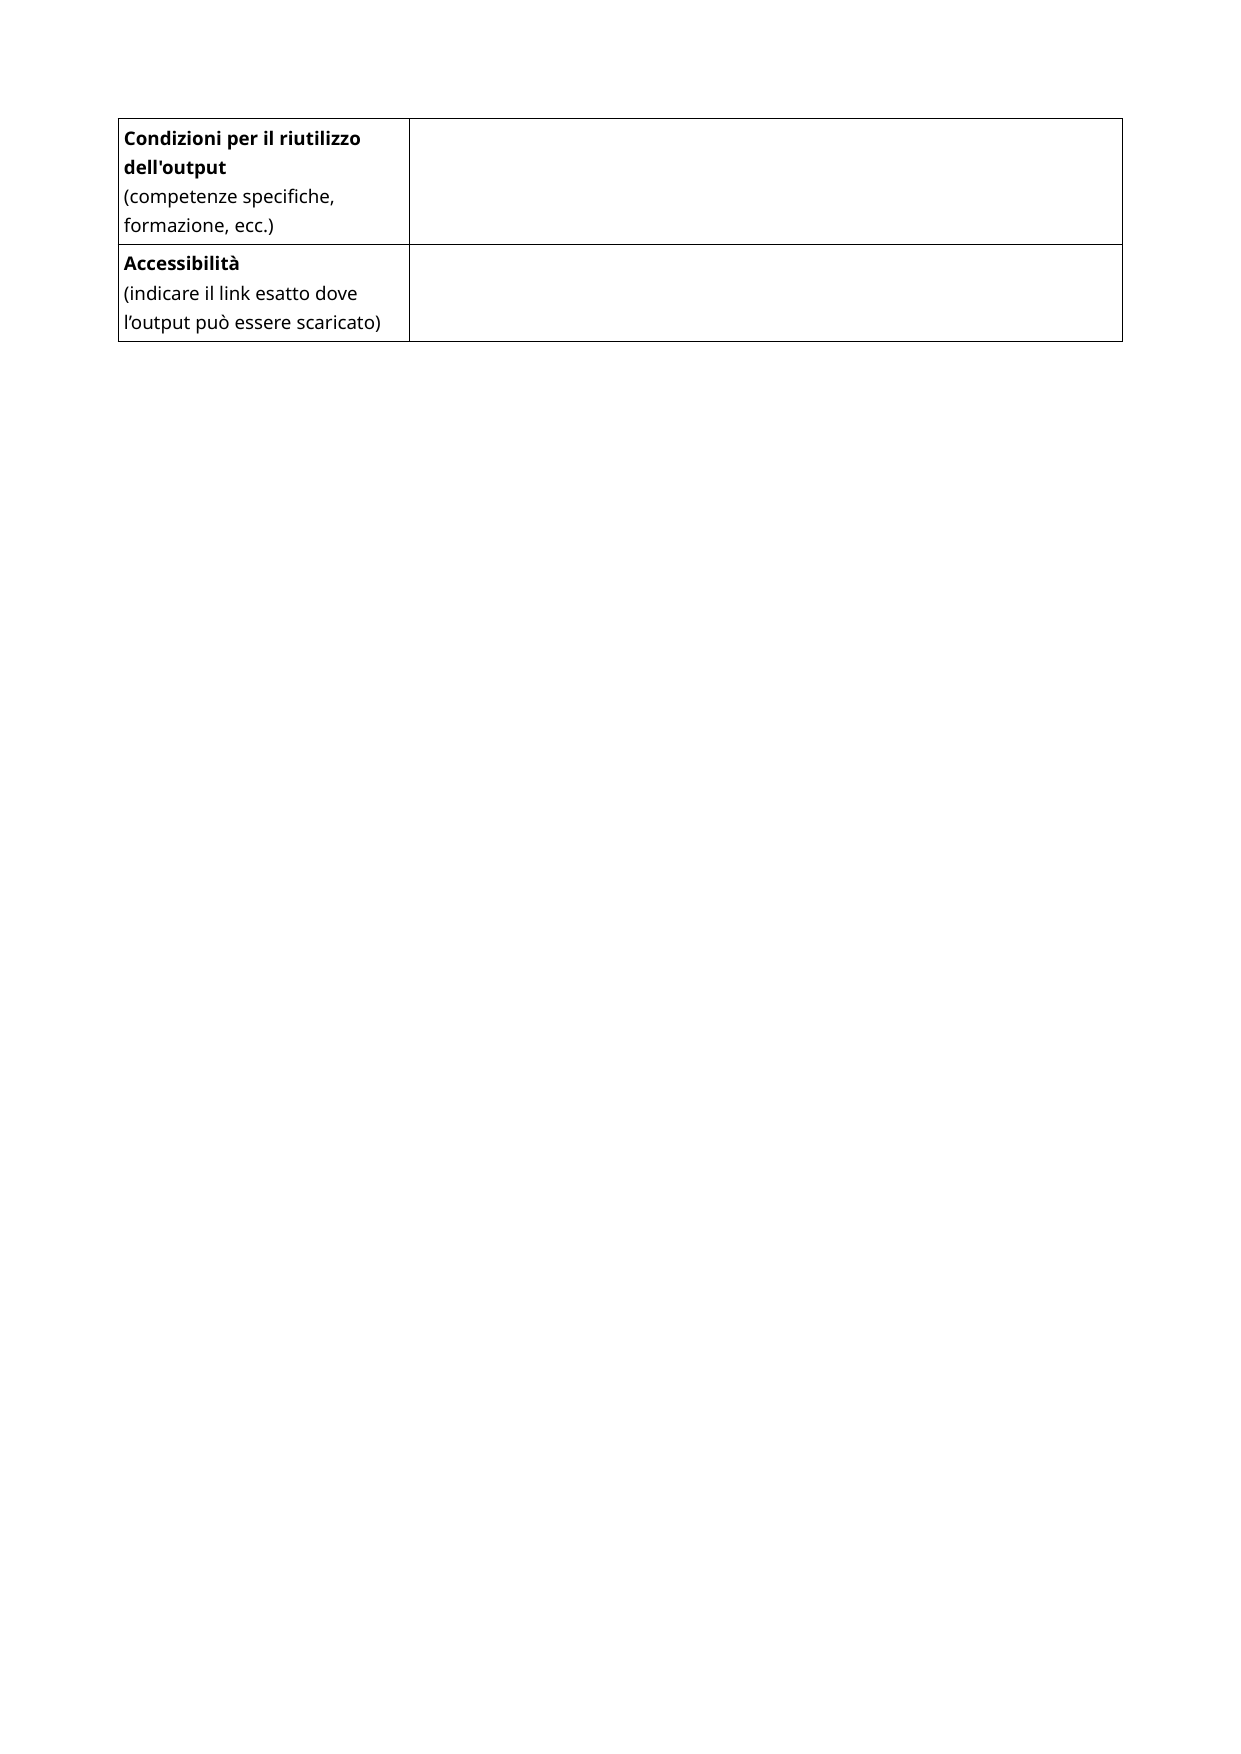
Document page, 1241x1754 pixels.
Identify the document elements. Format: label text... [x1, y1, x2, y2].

table_cell Condizioni per il riutilizzo dell'output (competenze specifiche, formazione, ecc.) [119, 119, 409, 244]
table_cell [410, 119, 1122, 244]
table_cell [410, 245, 1122, 341]
table_cell Accessibilità (indicare il link esatto dove l’output può essere scaricato) [119, 245, 409, 341]
